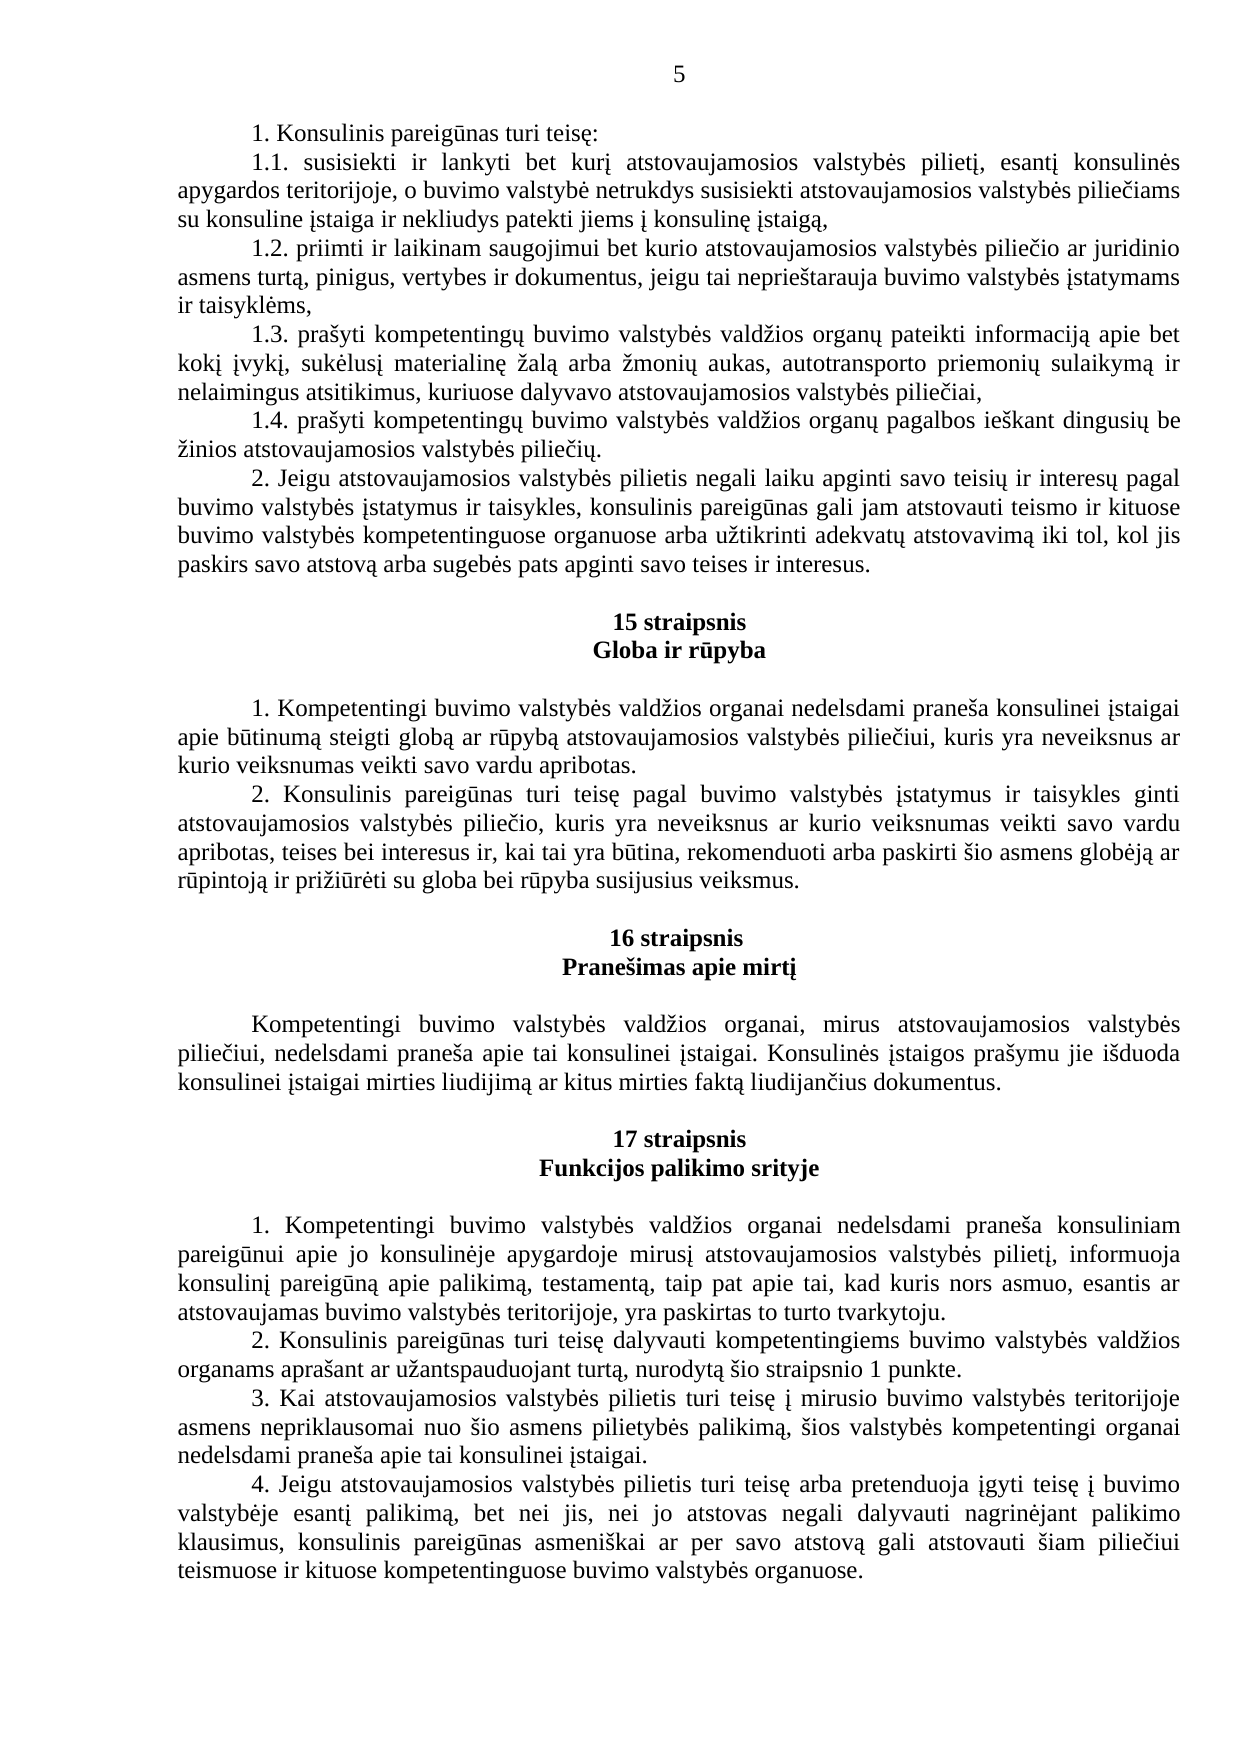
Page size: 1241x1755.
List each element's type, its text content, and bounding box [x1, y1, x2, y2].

text 1. Konsulinis pareigūnas turi teisę: [177, 118, 1181, 147]
text 3. Kai atstovaujamosios valstybės pilietis turi teisę į mirusio buvimo valstybės teritorijoje asmens nepriklausomai nuo šio asmens pilietybės palikimą, šios valstybės kompetentingi organai nedelsdami praneša apie tai konsulinei įstaigai. [177, 1383, 1181, 1469]
text 1. Kompetentingi buvimo valstybės valdžios organai nedelsdami praneša konsuliniam pareigūnui apie jo konsulinėje apygardoje mirusį atstovaujamosios valstybės pilietį, informuoja konsulinį pareigūną apie palikimą, testamentą, taip pat apie tai, kad kuris nors asmuo, esantis ar atstovaujamas buvimo valstybės teritorijoje, yra paskirtas to turto tvarkytoju. [177, 1211, 1181, 1326]
text 16 straipsnis [177, 923, 1181, 952]
text 1.3. prašyti kompetentingų buvimo valstybės valdžios organų pateikti informaciją apie bet kokį įvykį, sukėlusį materialinę žalą arba žmonių aukas, autotransporto priemonių sulaikymą ir nelaimingus atsitikimus, kuriuose dalyvavo atstovaujamosios valstybės piliečiai, [177, 319, 1181, 406]
text 1.1. susisiekti ir lankyti bet kurį atstovaujamosios valstybės pilietį, esantį konsulinės apygardos teritorijoje, o buvimo valstybė netrukdys susisiekti atstovaujamosios valstybės piliečiams su konsuline įstaiga ir nekliudys patekti jiems į konsulinę įstaigą, [177, 147, 1181, 233]
text 17 straipsnis [177, 1124, 1181, 1153]
text 2. Konsulinis pareigūnas turi teisę pagal buvimo valstybės įstatymus ir taisykles ginti atstovaujamosios valstybės piliečio, kuris yra neveiksnus ar kurio veiksnumas veikti savo vardu apribotas, teises bei interesus ir, kai tai yra būtina, rekomenduoti arba paskirti šio asmens globėją ar rūpintoją ir prižiūrėti su globa bei rūpyba susijusius veiksmus. [177, 779, 1181, 894]
text 1.2. priimti ir laikinam saugojimui bet kurio atstovaujamosios valstybės piliečio ar juridinio asmens turtą, pinigus, vertybes ir dokumentus, jeigu tai neprieštarauja buvimo valstybės įstatymams ir taisyklėms, [177, 233, 1181, 319]
text Kompetentingi buvimo valstybės valdžios organai, mirus atstovaujamosios valstybės piliečiui, nedelsdami praneša apie tai konsulinei įstaigai. Konsulinės įstaigos prašymu jie išduoda konsulinei įstaigai mirties liudijimą ar kitus mirties faktą liudijančius dokumentus. [177, 1009, 1181, 1096]
text 15 straipsnis [177, 607, 1181, 636]
text 4. Jeigu atstovaujamosios valstybės pilietis turi teisę arba pretenduoja įgyti teisę į buvimo valstybėje esantį palikimą, bet nei jis, nei jo atstovas negali dalyvauti nagrinėjant palikimo klausimus, konsulinis pareigūnas asmeniškai ar per savo atstovą gali atstovauti šiam piliečiui teismuose ir kituose kompetentinguose buvimo valstybės organuose. [177, 1469, 1181, 1584]
text 2. Jeigu atstovaujamosios valstybės pilietis negali laiku apginti savo teisių ir interesų pagal buvimo valstybės įstatymus ir taisykles, konsulinis pareigūnas gali jam atstovauti teismo ir kituose buvimo valstybės kompetentinguose organuose arba užtikrinti adekvatų atstovavimą iki tol, kol jis paskirs savo atstovą arba sugebės pats apginti savo teises ir interesus. [177, 463, 1181, 578]
text Pranešimas apie mirtį [177, 952, 1181, 981]
text 1.4. prašyti kompetentingų buvimo valstybės valdžios organų pagalbos ieškant dingusių be žinios atstovaujamosios valstybės piliečių. [177, 406, 1181, 463]
text 1. Kompetentingi buvimo valstybės valdžios organai nedelsdami praneša konsulinei įstaigai apie būtinumą steigti globą ar rūpybą atstovaujamosios valstybės piliečiui, kuris yra neveiksnus ar kurio veiksnumas veikti savo vardu apribotas. [177, 693, 1181, 779]
text Funkcijos palikimo srityje [177, 1153, 1181, 1182]
text 2. Konsulinis pareigūnas turi teisę dalyvauti kompetentingiems buvimo valstybės valdžios organams aprašant ar užantspauduojant turtą, nurodytą šio straipsnio 1 punkte. [177, 1326, 1181, 1383]
text Globa ir rūpyba [177, 636, 1181, 664]
